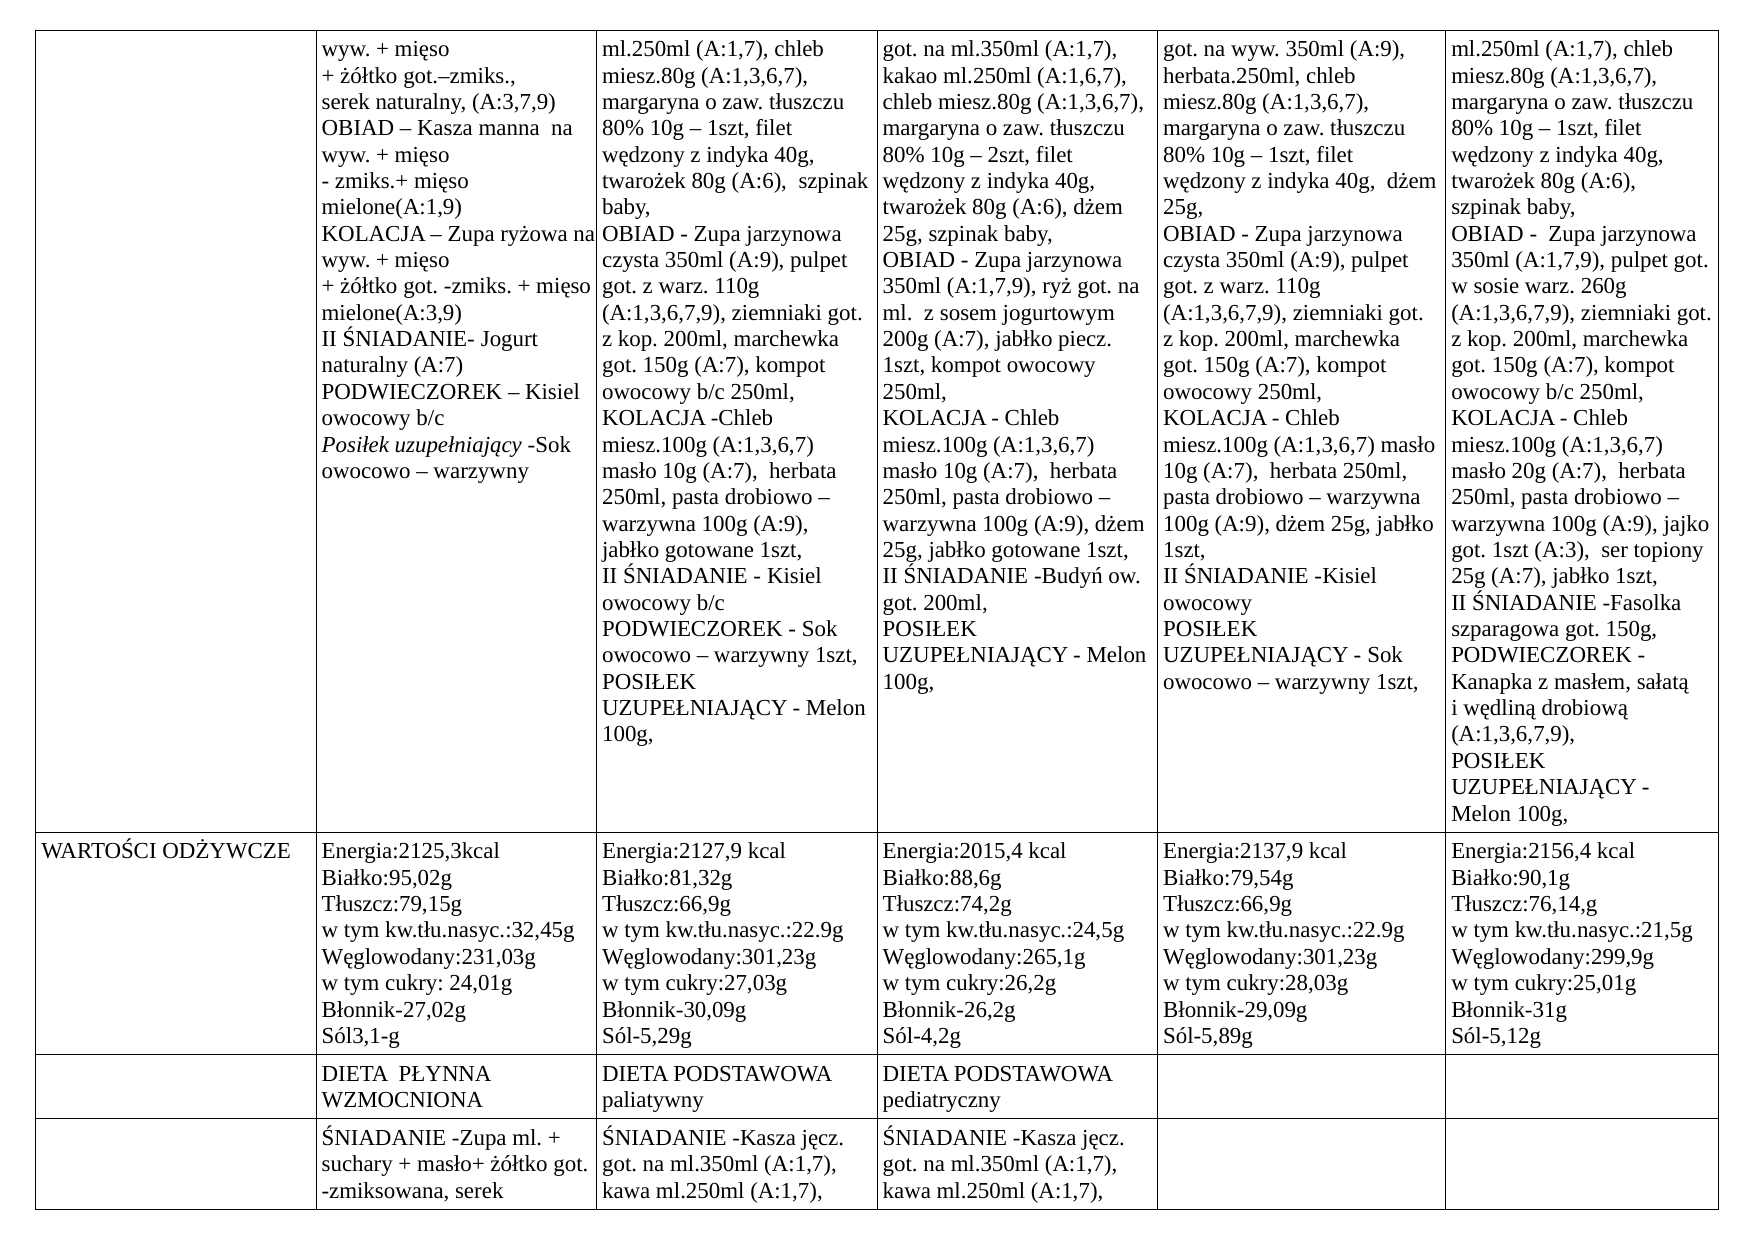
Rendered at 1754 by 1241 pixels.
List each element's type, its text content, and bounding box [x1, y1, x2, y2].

table_cell [1446, 1055, 1718, 1118]
table_cell [36, 31, 316, 832]
table_cell [36, 1055, 316, 1118]
table_cell WARTOŚCI ODŻYWCZE [36, 833, 316, 1054]
table_cell ml.250ml (A:1,7), chleb miesz.80g (A:1,3,6,7), margaryna o zaw. tłuszczu 80% 10g – 1szt, filet wędzony z indyka 40g, twarożek 80g (A:6), szpinak baby, OBIAD - Zupa jarzynowa 350ml (A:1,7,9), pulpet got. w sosie warz. 260g (A:1,3,6,7,9), ziemniaki got. z kop. 200ml, marchewka got. 150g (A:7), kompot owocowy b/c 250ml, KOLACJA - Chleb miesz.100g (A:1,3,6,7) masło 20g (A:7), herbata 250ml, pasta drobiowo – warzywna 100g (A:9), jajko got. 1szt (A:3), ser topiony 25g (A:7), jabłko 1szt, II ŚNIADANIE -Fasolka szparagowa got. 150g, PODWIECZOREK - Kanapka z masłem, sałatą i wędliną drobiową (A:1,3,6,7,9), POSIŁEK UZUPEŁNIAJĄCY - Melon 100g, [1446, 31, 1718, 832]
table_cell got. na wyw. 350ml (A:9), herbata.250ml, chleb miesz.80g (A:1,3,6,7), margaryna o zaw. tłuszczu 80% 10g – 1szt, filet wędzony z indyka 40g, dżem 25g, OBIAD - Zupa jarzynowa czysta 350ml (A:9), pulpet got. z warz. 110g (A:1,3,6,7,9), ziemniaki got. z kop. 200ml, marchewka got. 150g (A:7), kompot owocowy 250ml, KOLACJA - Chleb miesz.100g (A:1,3,6,7) masło 10g (A:7), herbata 250ml, pasta drobiowo – warzywna 100g (A:9), dżem 25g, jabłko 1szt, II ŚNIADANIE -Kisiel owocowy POSIŁEK UZUPEŁNIAJĄCY - Sok owocowo – warzywny 1szt, [1158, 31, 1445, 832]
table_cell [1158, 1119, 1445, 1209]
table_cell DIETA PODSTAWOWA paliatywny [597, 1055, 877, 1118]
table_cell [1446, 1119, 1718, 1209]
table_cell [36, 1119, 316, 1209]
table_cell Energia:2127,9 kcal Białko:81,32g Tłuszcz:66,9g w tym kw.tłu.nasyc.:22.9g Węglowodany:301,23g w tym cukry:27,03g Błonnik-30,09g Sól-5,29g [597, 833, 877, 1054]
table_cell got. na ml.350ml (A:1,7), kakao ml.250ml (A:1,6,7), chleb miesz.80g (A:1,3,6,7), margaryna o zaw. tłuszczu 80% 10g – 2szt, filet wędzony z indyka 40g, twarożek 80g (A:6), dżem 25g, szpinak baby, OBIAD - Zupa jarzynowa 350ml (A:1,7,9), ryż got. na ml. z sosem jogurtowym 200g (A:7), jabłko piecz. 1szt, kompot owocowy 250ml, KOLACJA - Chleb miesz.100g (A:1,3,6,7) masło 10g (A:7), herbata 250ml, pasta drobiowo – warzywna 100g (A:9), dżem 25g, jabłko gotowane 1szt, II ŚNIADANIE -Budyń ow. got. 200ml, POSIŁEK UZUPEŁNIAJĄCY - Melon 100g, [878, 31, 1157, 832]
table_cell Energia:2015,4 kcal Białko:88,6g Tłuszcz:74,2g w tym kw.tłu.nasyc.:24,5g Węglowodany:265,1g w tym cukry:26,2g Błonnik-26,2g Sól-4,2g [878, 833, 1157, 1054]
table_cell Energia:2156,4 kcal Białko:90,1g Tłuszcz:76,14,g w tym kw.tłu.nasyc.:21,5g Węglowodany:299,9g w tym cukry:25,01g Błonnik-31g Sól-5,12g [1446, 833, 1718, 1054]
table_cell ŚNIADANIE -Kawa ml.250ml (A:1,7), chleb miesz.80g (A:1,3,6,7), margaryna o zaw. tłuszczu 80% 10g – 1szt, filet wędzony z indyka 40g, twarożek 80g (A:6), szpinak baby, OBIAD - Zupa jarzynowa czysta 350ml (A:9), pulpet got. z warz. 110g (A:1,3,6,7,9), ziemniaki got. z kop. 200ml, marchewka got. 150g (A:7), kompot owocowy b/c 250ml, KOLACJA -Chleb miesz.100g (A:1,3,6,7) masło 10g (A:7), herbata 250ml, pasta drobiowo – warzywna 100g (A:9), jabłko gotowane 1szt, II ŚNIADANIE - Kisiel owocowy b/c PODWIECZOREK - Sok owocowo – warzywny 1szt, POSIŁEK UZUPEŁNIAJĄCY - Melon 100g, [597, 31, 877, 832]
table_cell DIETA PODSTAWOWA pediatryczny [878, 1055, 1157, 1118]
table_cell DIETA PŁYNNA WZMOCNIONA [317, 1055, 596, 1118]
table_cell ŚNIADANIE -Zupa ryżowa na wyw. + mięso + żółtko got.–zmiks., serek naturalny, (A:3,7,9) OBIAD – Kasza manna na wyw. + mięso - zmiks.+ mięso mielone(A:1,9) KOLACJA – Zupa ryżowa na wyw. + mięso + żółtko got. -zmiks. + mięso mielone(A:3,9) II ŚNIADANIE- Jogurt naturalny (A:7) PODWIECZOREK – Kisiel owocowy b/c Posiłek uzupełniający -Sok owocowo – warzywny [317, 31, 596, 832]
table_cell Energia:2125,3kcal Białko:95,02g Tłuszcz:79,15g w tym kw.tłu.nasyc.:32,45g Węglowodany:231,03g w tym cukry: 24,01g Błonnik-27,02g Sól3,1-g [317, 833, 596, 1054]
table_cell ŚNIADANIE -Kasza jęcz. got. na ml.350ml (A:1,7), kawa ml.250ml (A:1,7), [878, 1119, 1157, 1209]
table_cell Energia:2137,9 kcal Białko:79,54g Tłuszcz:66,9g w tym kw.tłu.nasyc.:22.9g Węglowodany:301,23g w tym cukry:28,03g Błonnik-29,09g Sól-5,89g [1158, 833, 1445, 1054]
table_cell [1158, 1055, 1445, 1118]
table_cell ŚNIADANIE -Kasza jęcz. got. na ml.350ml (A:1,7), kawa ml.250ml (A:1,7), [597, 1119, 877, 1209]
table_cell ŚNIADANIE -Zupa ml. + suchary + masło+ żółtko got. -zmiksowana, serek [317, 1119, 596, 1209]
